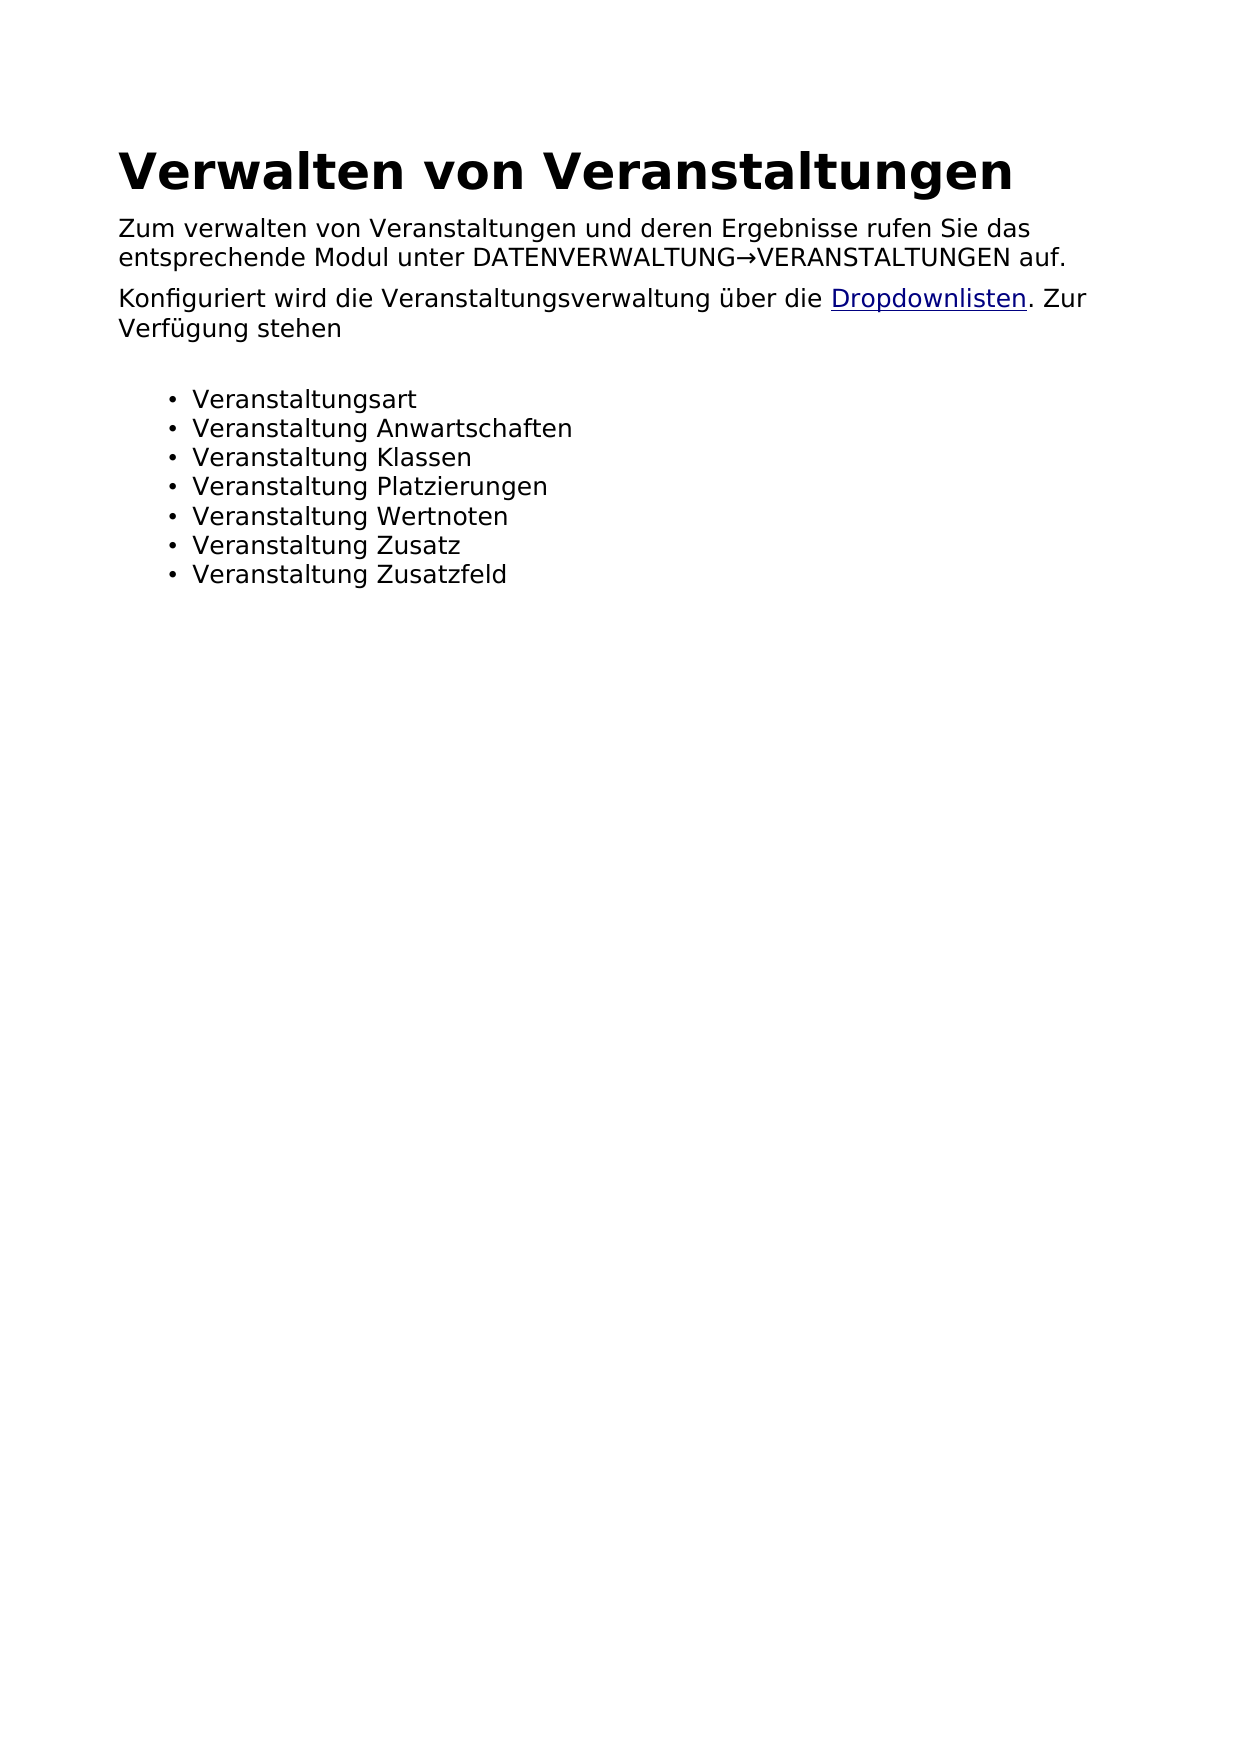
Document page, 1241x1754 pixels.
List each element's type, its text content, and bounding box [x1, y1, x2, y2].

list Veranstaltung Zusatzfeld [177, 560, 1122, 589]
subtitle Verwalten von Veranstaltungen [118, 143, 1122, 201]
list Veranstaltungsart [177, 385, 1122, 414]
list Veranstaltung Wertnoten [177, 502, 1122, 531]
list Veranstaltung Klassen [177, 443, 1122, 472]
list Veranstaltung Anwartschaften [177, 414, 1122, 443]
text Zum verwalten von Veranstaltungen und deren Ergebnisse rufen Sie das entsprechende Modul unter DATENVERWALTUNG→VERANSTALTUNGEN auf. [118, 214, 1122, 272]
text Konfiguriert wird die Veranstaltungsverwaltung über die Dropdownlisten. Zur Verfügung stehen [118, 285, 1122, 343]
list Veranstaltung Zusatz [177, 531, 1122, 560]
list Veranstaltung Platzierungen [177, 472, 1122, 502]
